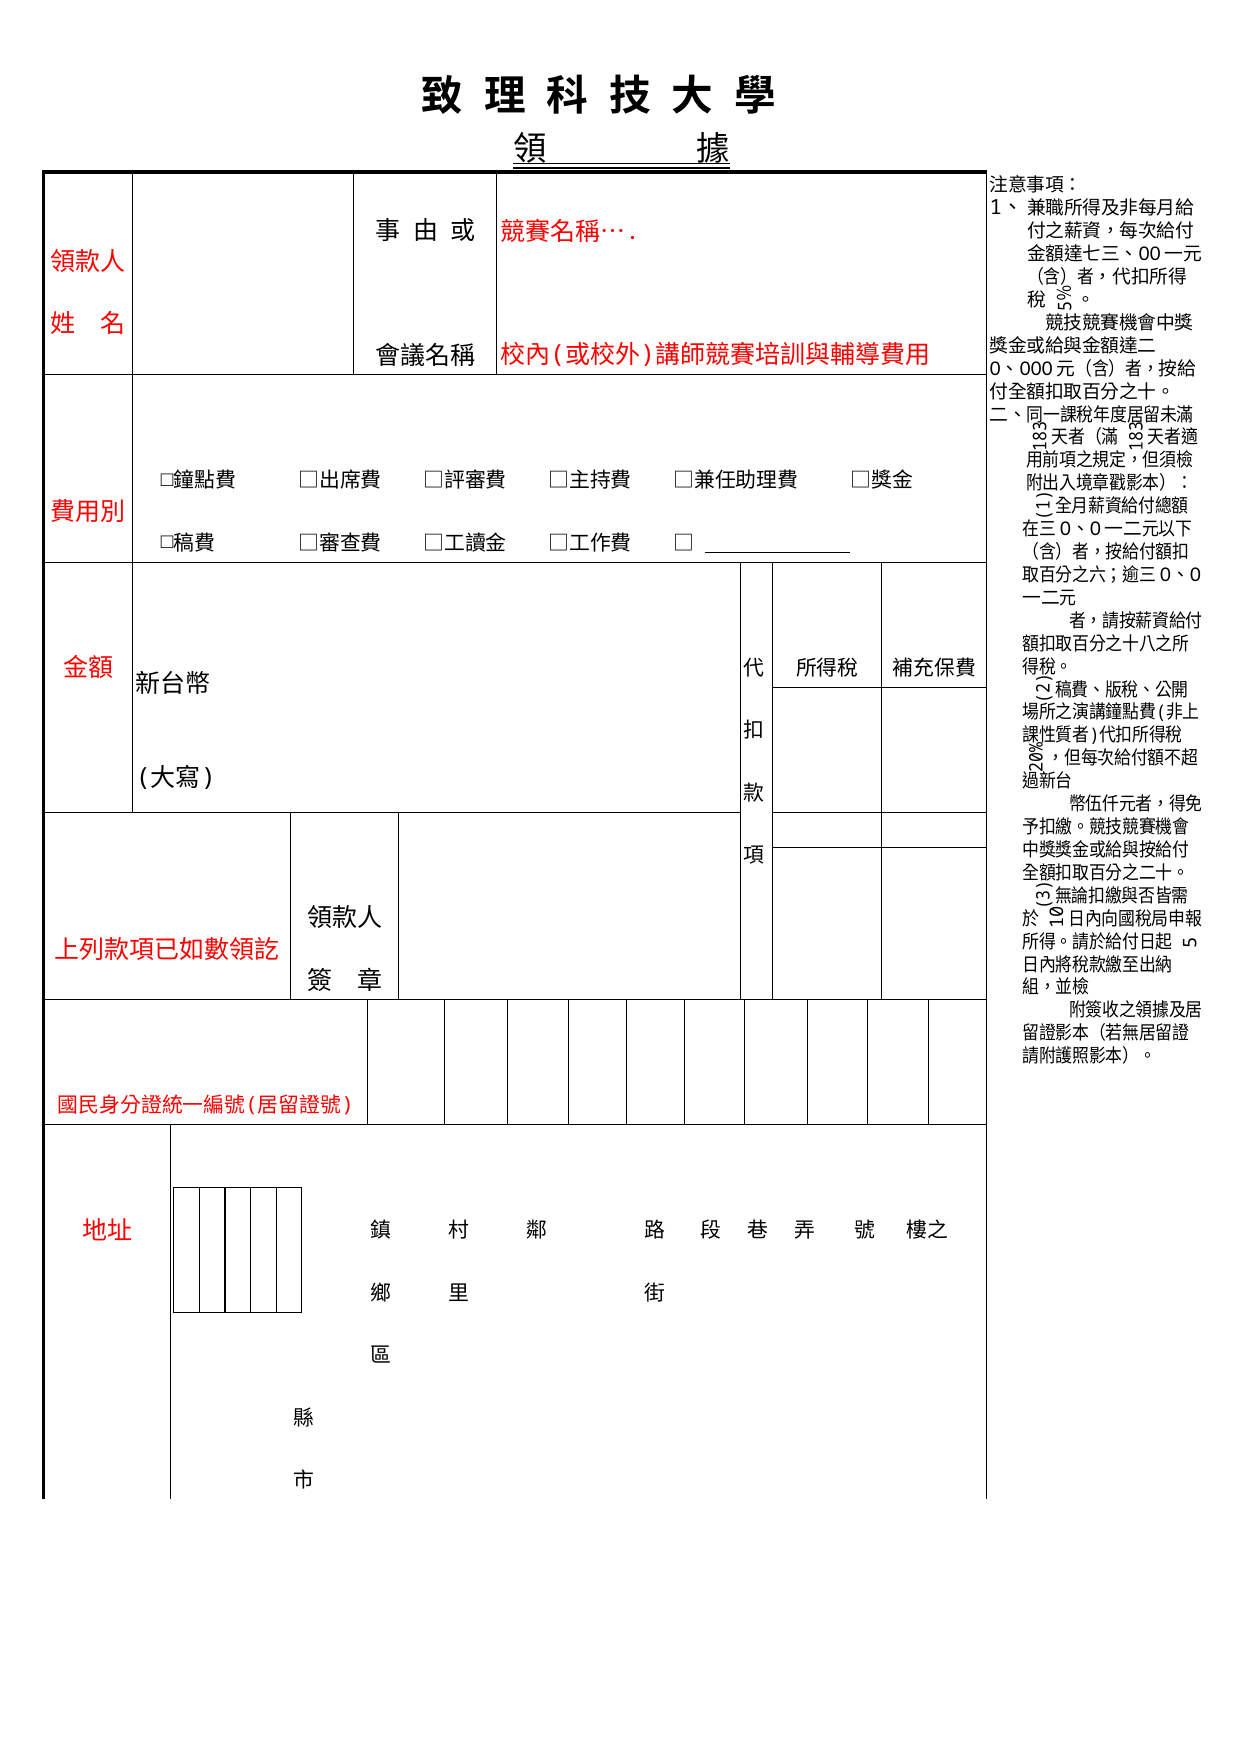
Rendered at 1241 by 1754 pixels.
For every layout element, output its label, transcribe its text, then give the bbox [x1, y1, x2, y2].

table_header [251, 1188, 276, 1312]
table_cell 領款人 簽 章 [291, 813, 398, 999]
table_cell 弄 [781, 1125, 839, 1499]
table_cell [685, 1000, 744, 1124]
table_cell 村 里 [394, 1125, 472, 1499]
table_cell 國民身分證統一編號(居留證號) [45, 1000, 367, 1124]
table_header [174, 1188, 199, 1312]
table_cell [882, 688, 986, 812]
table_header [200, 1188, 224, 1312]
table_cell 補充保費 [882, 563, 986, 687]
table_header 致 理 科 技 大 學 領 據 [43, 62, 1206, 170]
table_cell 段 [684, 1125, 745, 1499]
table_cell 上列款項已如數領訖 [45, 813, 290, 999]
table_cell 號 樓之 [839, 1125, 986, 1499]
table_cell 競賽名稱…. 校內(或校外)講師競賽培訓與輔導費用 [497, 174, 986, 374]
table_cell [368, 1000, 444, 1124]
table_cell 健保費 [882, 813, 986, 847]
table_cell [745, 1000, 807, 1124]
table_cell [882, 848, 986, 999]
table_cell [569, 1000, 626, 1124]
table_header [226, 1188, 250, 1312]
table_cell [627, 1000, 684, 1124]
table_cell 代扣款項 [741, 563, 772, 999]
table_cell 費用別 [45, 375, 132, 562]
table_cell [773, 688, 881, 812]
table_cell 勞保費 [773, 813, 881, 847]
table_cell 路 街 [550, 1125, 684, 1499]
table_cell 新台幣 (大寫) [133, 563, 740, 812]
table_cell 鄰 [472, 1125, 549, 1499]
table_cell [445, 1000, 507, 1124]
table_cell [773, 848, 881, 999]
table_cell [929, 1000, 986, 1124]
table_cell 縣 市 [171, 1125, 316, 1499]
table_cell [868, 1000, 928, 1124]
table_header [277, 1188, 301, 1312]
table_cell 巷 [745, 1125, 781, 1499]
table_cell 地址 [45, 1125, 170, 1499]
table_cell [133, 174, 353, 374]
table_cell 金額 [45, 563, 132, 812]
table_cell [508, 1000, 568, 1124]
table_cell 鎮 鄉 區 [316, 1125, 394, 1499]
table_cell 所得稅 [773, 563, 881, 687]
table_cell 事 由 或 會議名稱 [354, 174, 496, 374]
table_cell □鐘點費 □出席費 □評審費 □主持費 □兼任助理費 □獎金 □稿費點費 □審查費 □工讀金 □工作費 □ [133, 375, 986, 562]
table_cell 領款人 姓 名 [45, 174, 132, 374]
table_cell [808, 1000, 867, 1124]
table_cell [399, 813, 740, 999]
table_cell 注意事項： 兼職所得及非每月給付之薪資，每次給付金額達七三、OO一元（含）者，代扣所得稅5％。 競技競賽機會中獎獎金或給與金額達二O、OOO元（含）者，按給付全額扣取百分之十。 二、同一課稅年度居留未滿183天者（滿183天者適用前項之規定，但須檢附出入境章戳影本）： (1)全月薪資給付總額在三O、O一二元以下（含）者，按給付額扣取百分之六；逾三O、O一二元 者，請按薪資給付額扣取百分之十八之所得稅。 (2)稿費、版稅、公開場所之演講鐘點費(非上課性質者)代扣所得稅20%，但每次給付額不超過新台 幣伍仟元者，得免予扣繳。競技競賽機會中獎獎金或給與按給付全額扣取百分之二十。 (3)無論扣繳與否皆需於10日內向國稅局申報所得。請於給付日起5日內將稅款繳至出納組，並檢 附簽收之領據及居留證影本（若無居留證請附護照影本）。 [987, 170, 1206, 1499]
